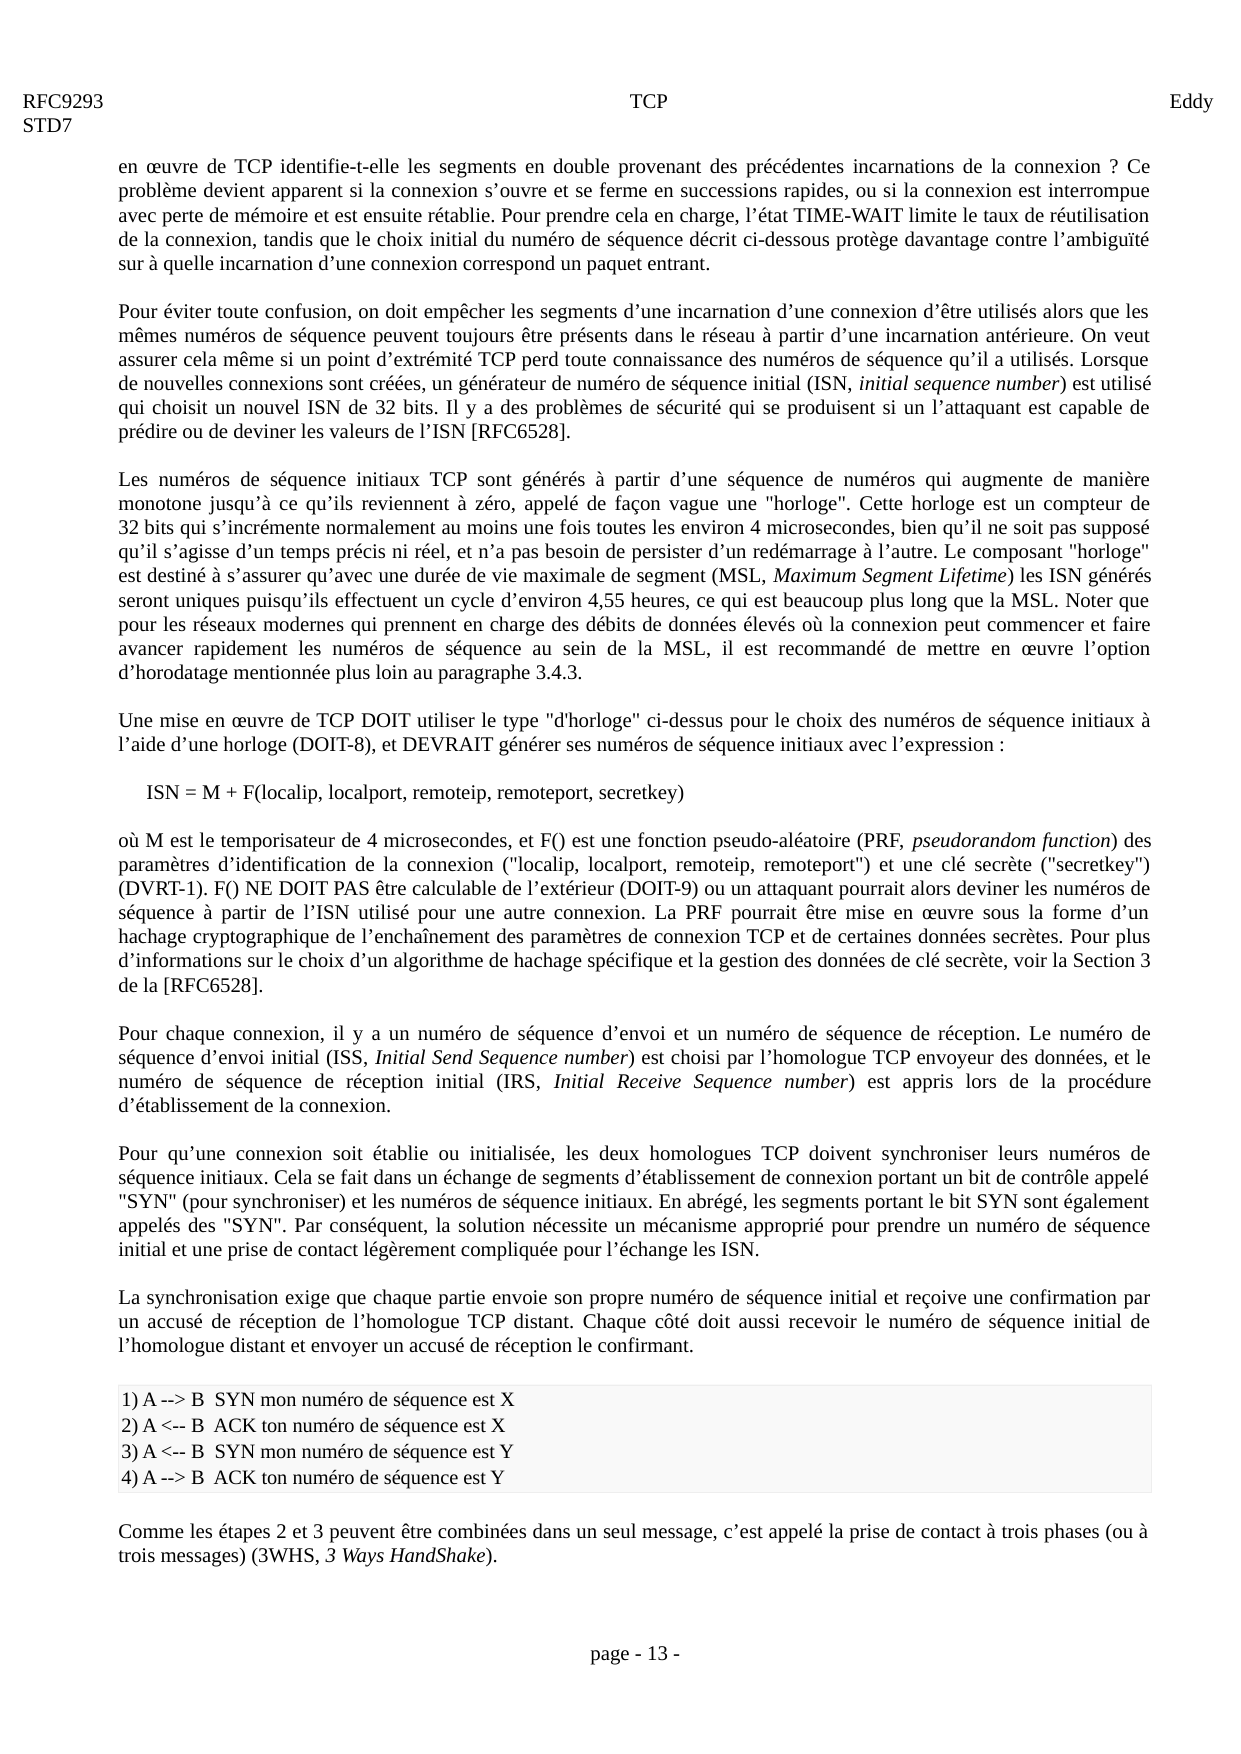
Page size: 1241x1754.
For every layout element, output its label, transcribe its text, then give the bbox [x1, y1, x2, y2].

text Une mise en œuvre de TCP DOIT utiliser le type "d'horloge" ci-dessus pour le choix des numéros de séquence initiaux à l’aide d’une horloge (DOIT-8), et DEVRAIT générer ses numéros de séquence initiaux avec l’expression : [118, 708, 1152, 756]
text 2) A <-- B ACK ton numéro de séquence est X [119, 1411, 1151, 1437]
text Pour éviter toute confusion, on doit empêcher les segments d’une incarnation d’une connexion d’être utilisés alors que les mêmes numéros de séquence peuvent toujours être présents dans le réseau à partir d’une incarnation antérieure. On veut assurer cela même si un point d’extrémité TCP perd toute connaissance des numéros de séquence qu’il a utilisés. Lorsque de nouvelles connexions sont créées, un générateur de numéro de séquence initial (ISN, initial sequence number) est utilisé qui choisit un nouvel ISN de 32 bits. Il y a des problèmes de sécurité qui se produisent si un l’attaquant est capable de prédire ou de deviner les valeurs de l’ISN [RFC6528]. [118, 299, 1152, 443]
text 3) A <-- B SYN mon numéro de séquence est Y [119, 1437, 1151, 1463]
text 1) A --> B SYN mon numéro de séquence est X [119, 1386, 1151, 1411]
text ISN = M + F(localip, localport, remoteip, remoteport, secretkey) [146, 780, 1152, 804]
text Pour chaque connexion, il y a un numéro de séquence d’envoi et un numéro de séquence de réception. Le numéro de séquence d’envoi initial (ISS, Initial Send Sequence number) est choisi par l’homologue TCP envoyeur des données, et le numéro de séquence de réception initial (IRS, Initial Receive Sequence number) est appris lors de la procédure d’établissement de la connexion. [118, 1021, 1152, 1117]
text La synchronisation exige que chaque partie envoie son propre numéro de séquence initial et reçoive une confirmation par un accusé de réception de l’homologue TCP distant. Chaque côté doit aussi recevoir le numéro de séquence initial de l’homologue distant et envoyer un accusé de réception le confirmant. [118, 1285, 1152, 1357]
text Les numéros de séquence initiaux TCP sont générés à partir d’une séquence de numéros qui augmente de manière monotone jusqu’à ce qu’ils reviennent à zéro, appelé de façon vague une "horloge". Cette horloge est un compteur de 32 bits qui s’incrémente normalement au moins une fois toutes les environ 4 microsecondes, bien qu’il ne soit pas supposé qu’il s’agisse d’un temps précis ni réel, et n’a pas besoin de persister d’un redémarrage à l’autre. Le composant "horloge" est destiné à s’assurer qu’avec une durée de vie maximale de segment (MSL, Maximum Segment Lifetime) les ISN générés seront uniques puisqu’ils effectuent un cycle d’environ 4,55 heures, ce qui est beaucoup plus long que la MSL. Noter que pour les réseaux modernes qui prennent en charge des débits de données élevés où la connexion peut commencer et faire avancer rapidement les numéros de séquence au sein de la MSL, il est recommandé de mettre en œuvre l’option d’horodatage mentionnée plus loin au paragraphe 3.4.3. [118, 467, 1152, 684]
text en œuvre de TCP identifie-t-elle les segments en double provenant des précédentes incarnations de la connexion ? Ce problème devient apparent si la connexion s’ouvre et se ferme en successions rapides, ou si la connexion est interrompue avec perte de mémoire et est ensuite rétablie. Pour prendre cela en charge, l’état TIME-WAIT limite le taux de réutilisation de la connexion, tandis que le choix initial du numéro de séquence décrit ci-dessous protège davantage contre l’ambiguïté sur à quelle incarnation d’une connexion correspond un paquet entrant. [118, 154, 1152, 275]
text Pour qu’une connexion soit établie ou initialisée, les deux homologues TCP doivent synchroniser leurs numéros de séquence initiaux. Cela se fait dans un échange de segments d’établissement de connexion portant un bit de contrôle appelé "SYN" (pour synchroniser) et les numéros de séquence initiaux. En abrégé, les segments portant le bit SYN sont également appelés des "SYN". Par conséquent, la solution nécessite un mécanisme approprié pour prendre un numéro de séquence initial et une prise de contact légèrement compliquée pour l’échange les ISN. [118, 1141, 1152, 1261]
text 4) A --> B ACK ton numéro de séquence est Y [119, 1463, 1151, 1492]
text Comme les étapes 2 et 3 peuvent être combinées dans un seul message, c’est appelé la prise de contact à trois phases (ou à trois messages) (3WHS, 3 Ways HandShake). [118, 1519, 1152, 1567]
text où M est le temporisateur de 4 microsecondes, et F() est une fonction pseudo-aléatoire (PRF, pseudorandom function) des paramètres d’identification de la connexion ("localip, localport, remoteip, remoteport") et une clé secrète ("secretkey") (DVRT-1). F() NE DOIT PAS être calculable de l’extérieur (DOIT-9) ou un attaquant pourrait alors deviner les numéros de séquence à partir de l’ISN utilisé pour une autre connexion. La PRF pourrait être mise en œuvre sous la forme d’un hachage cryptographique de l’enchaînement des paramètres de connexion TCP et de certaines données secrètes. Pour plus d’informations sur le choix d’un algorithme de hachage spécifique et la gestion des données de clé secrète, voir la Section 3 de la [RFC6528]. [118, 828, 1152, 997]
